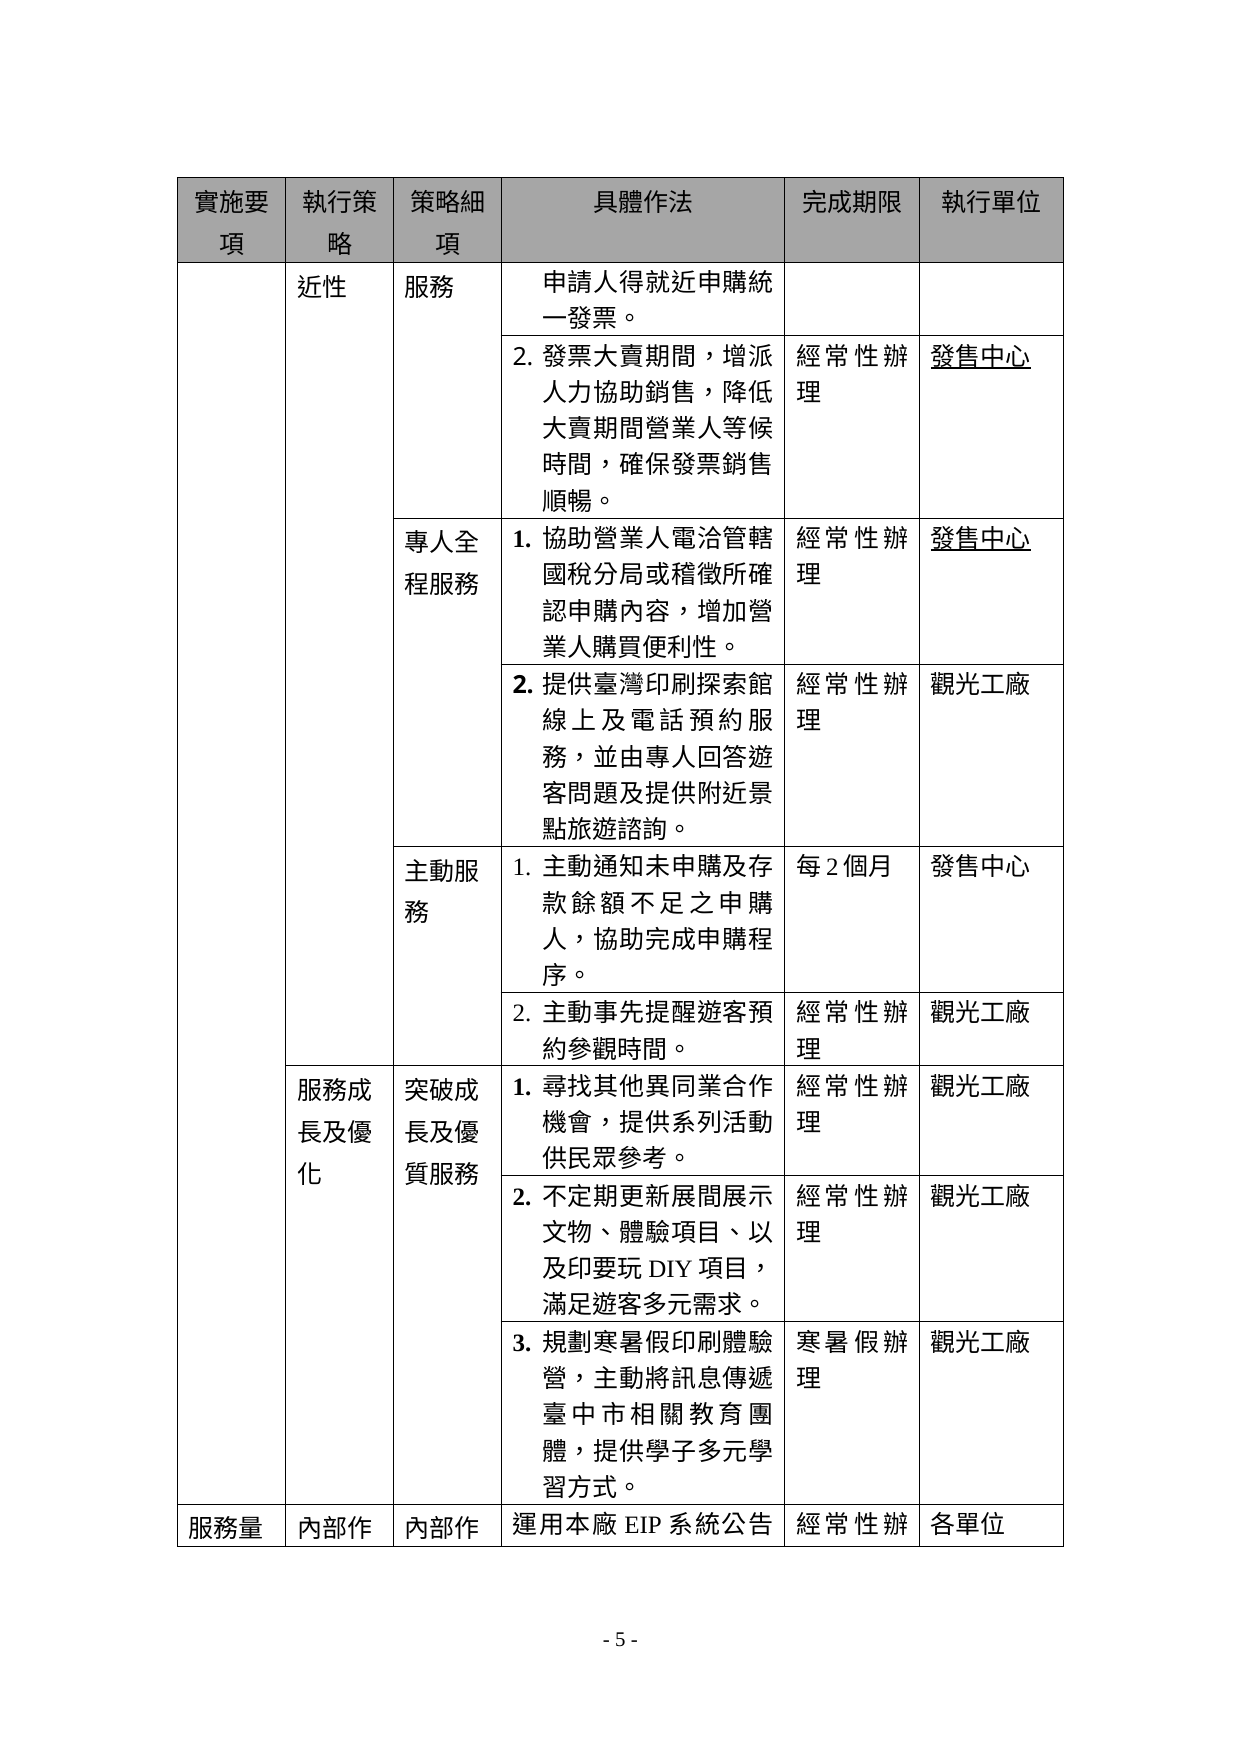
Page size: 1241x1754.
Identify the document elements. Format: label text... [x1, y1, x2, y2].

table_cell [920, 263, 1063, 335]
table_header 執行單位 [920, 178, 1063, 262]
table_cell 觀光工廠 [920, 1066, 1063, 1175]
table_cell 服務 [394, 263, 501, 517]
table_cell 經常性辦理 [785, 993, 919, 1065]
table_cell 觀光工廠 [920, 1322, 1063, 1503]
table_cell 觀光工廠 [920, 1176, 1063, 1321]
table_cell 規劃寒暑假印刷體驗營，主動將訊息傳遞臺中市相關教育團體，提供學子多元學習方式。 [502, 1322, 784, 1503]
table_cell 發售中心 [920, 519, 1063, 663]
table_cell 發售中心 [920, 847, 1063, 992]
table_header 實施要項 [178, 178, 285, 262]
table_cell 主動事先提醒遊客預約參觀時間。 [502, 993, 784, 1065]
table_cell 內部作 [394, 1505, 501, 1546]
table_header 具體作法 [502, 178, 784, 262]
table_cell 發票大賣期間，增派人力協助銷售，降低大賣期間營業人等候時間，確保發票銷售順暢。 [502, 336, 784, 517]
table_cell 服務成長及優化 [286, 1066, 393, 1503]
table_header 執行策略 [286, 178, 393, 262]
table_cell 主動服務 [394, 847, 501, 1065]
table_cell 經常性辦理 [785, 336, 919, 517]
table_cell 尋找其他異同業合作機會，提供系列活動供民眾參考。 [502, 1066, 784, 1175]
table_cell 不定期更新展間展示文物、體驗項目、以及印要玩DIY項目，滿足遊客多元需求。 [502, 1176, 784, 1321]
table_header 策略細項 [394, 178, 501, 262]
table_cell 主動通知未申購及存款餘額不足之申購人，協助完成申購程序。 [502, 847, 784, 992]
table_cell 觀光工廠 [920, 993, 1063, 1065]
table_cell 每2個月 [785, 847, 919, 992]
table_cell [785, 263, 919, 335]
table_cell 近性 [286, 263, 393, 1065]
table_cell 經常性辦理 [785, 1176, 919, 1321]
table_header 完成期限 [785, 178, 919, 262]
table_cell 突破成長及優質服務 [394, 1066, 501, 1503]
table_cell 經常性辦理 [785, 1066, 919, 1175]
table_cell 提供臺灣印刷探索館線上及電話預約服務，並由專人回答遊客問題及提供附近景點旅遊諮詢。 [502, 665, 784, 846]
table_cell 發售中心 [920, 336, 1063, 517]
table_cell 各單位 [920, 1505, 1063, 1546]
table_cell 觀光工廠 [920, 665, 1063, 846]
table_cell 協助營業人電洽管轄國稅分局或稽徵所確認申購內容，增加營業人購買便利性。 [502, 519, 784, 663]
table_cell 運用本廠EIP系統公告 [502, 1505, 784, 1546]
table_cell 經常性辦理 [785, 519, 919, 663]
table_cell 專人全程服務 [394, 519, 501, 846]
table_cell 內部作 [286, 1505, 393, 1546]
table_cell 寒暑假辦理 [785, 1322, 919, 1503]
table_cell [178, 263, 285, 1503]
table_cell 服務量 [178, 1505, 285, 1546]
table_cell 經常性辦 [785, 1505, 919, 1546]
table_cell 申請人得就近申購統一發票。 [502, 263, 784, 335]
table_cell 經常性辦理 [785, 665, 919, 846]
